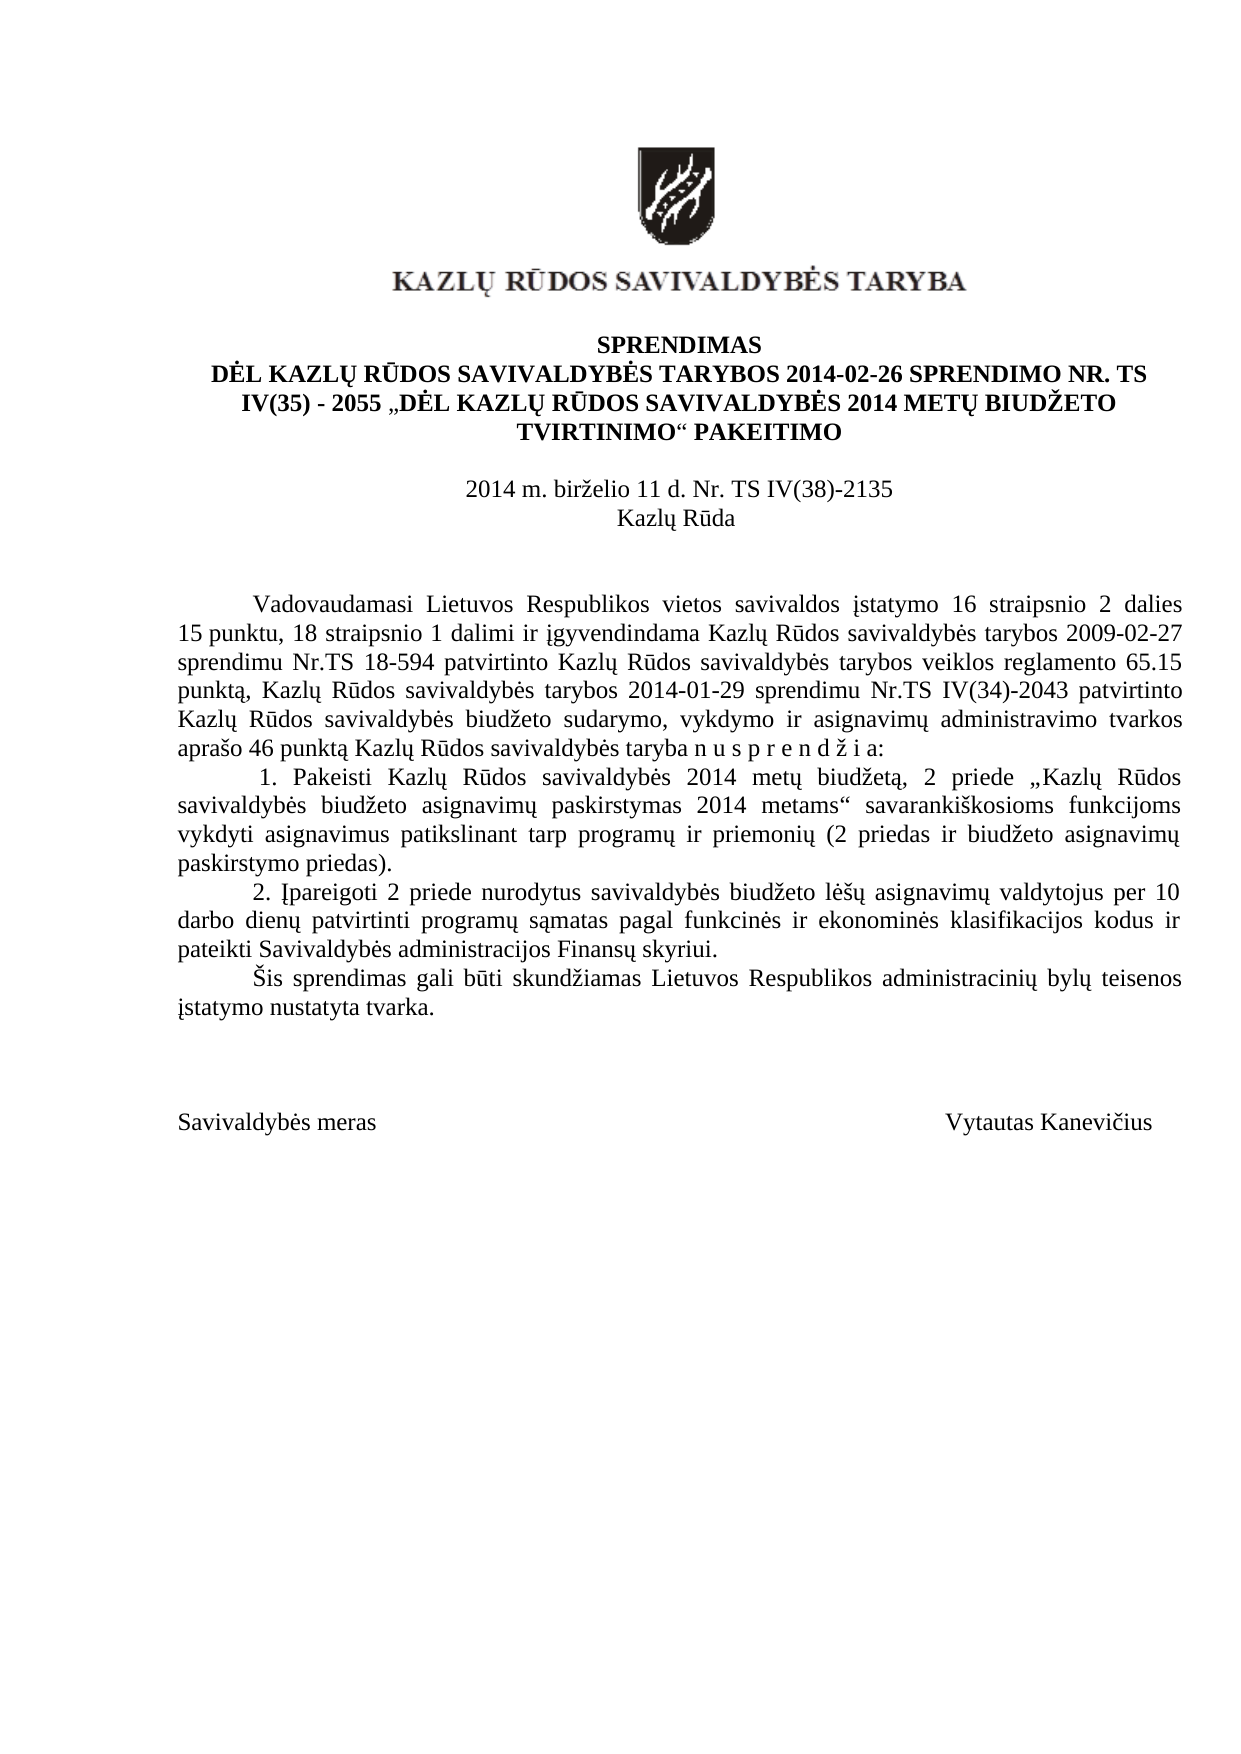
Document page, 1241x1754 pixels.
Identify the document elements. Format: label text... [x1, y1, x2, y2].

text Šis sprendimas gali būti skundžiamas Lietuvos Respublikos administracinių bylų teisenos įstatymo nustatyta tvarka. [177, 963, 1183, 1020]
text DĖL KAZLŲ RŪDOS SAVIVALDYBĖS TARYBOS 2014-02-26 SPRENDIMO NR. TS IV(35) - 2055 „DĖL KAZLŲ RŪDOS SAVIVALDYBĖS 2014 METŲ BIUDŽETO TVIRTINIMO“ PAKEITIMO [177, 359, 1181, 445]
text Savivaldybės meras Vytautas Kanevičius [177, 1107, 1181, 1135]
text Kazlų Rūda [177, 503, 1181, 532]
text 2014 m. birželio 11 d. Nr. TS IV(38)-2135 [177, 474, 1181, 503]
text 2. Įpareigoti 2 priede nurodytus savivaldybės biudžeto lėšų asignavimų valdytojus per 10 darbo dienų patvirtinti programų sąmatas pagal funkcinės ir ekonominės klasifikacijos kodus ir pateikti Savivaldybės administracijos Finansų skyriui. [177, 877, 1181, 963]
text SPRENDIMAS [177, 330, 1181, 359]
text Vadovaudamasi Lietuvos Respublikos vietos savivaldos įstatymo 16 straipsnio 2 dalies 15 punktu, 18 straipsnio 1 dalimi ir įgyvendindama Kazlų Rūdos savivaldybės tarybos 2009-02-27 sprendimu Nr.TS 18-594 patvirtinto Kazlų Rūdos savivaldybės tarybos veiklos reglamento 65.15 punktą, Kazlų Rūdos savivaldybės tarybos 2014-01-29 sprendimu Nr.TS IV(34)-2043 patvirtinto Kazlų Rūdos savivaldybės biudžeto sudarymo, vykdymo ir asignavimų administravimo tvarkos aprašo 46 punktą Kazlų Rūdos savivaldybės taryba n u s p r e n d ž i a: [177, 589, 1183, 762]
text 1. Pakeisti Kazlų Rūdos savivaldybės 2014 metų biudžetą, 2 priede „Kazlų Rūdos savivaldybės biudžeto asignavimų paskirstymas 2014 metams“ savarankiškosioms funkcijoms vykdyti asignavimus patikslinant tarp programų ir priemonių (2 priedas ir biudžeto asignavimų paskirstymo priedas). [177, 762, 1181, 877]
